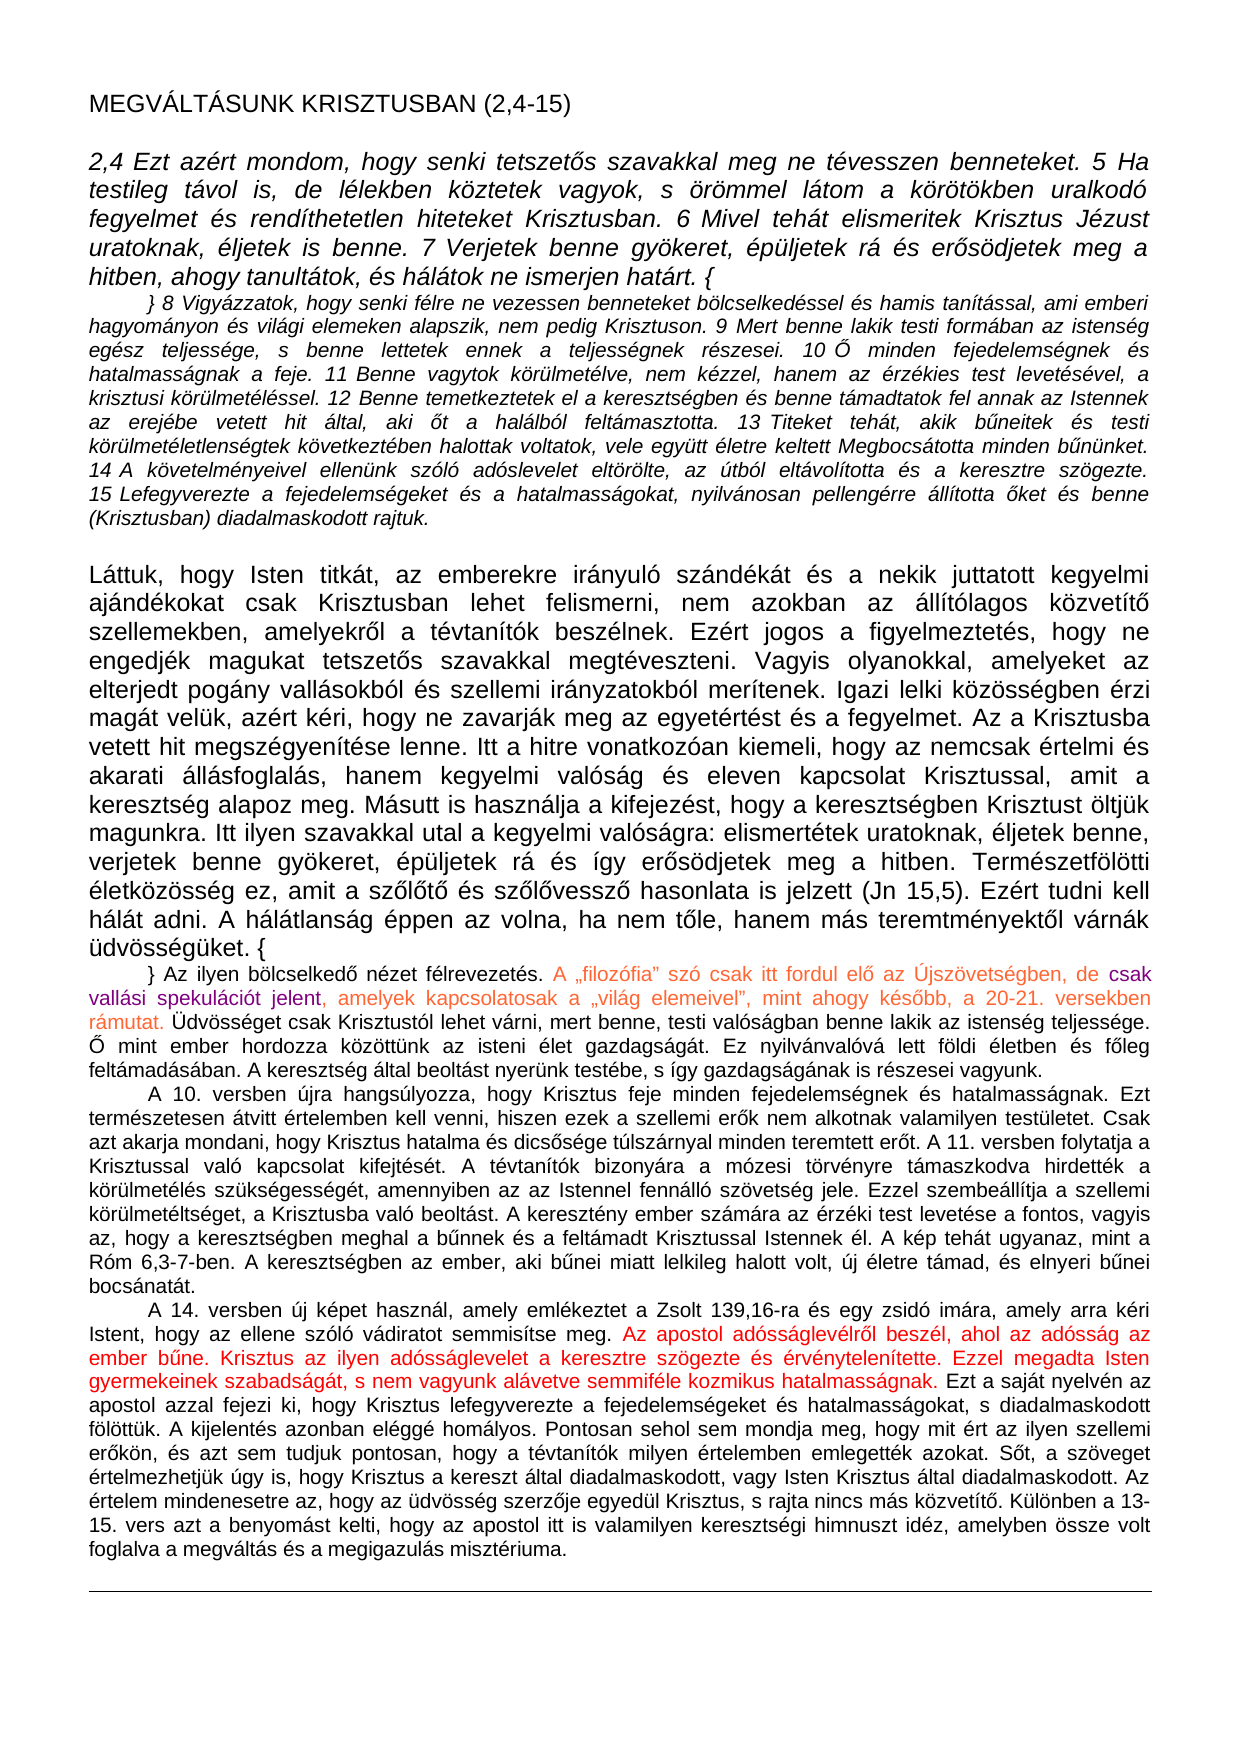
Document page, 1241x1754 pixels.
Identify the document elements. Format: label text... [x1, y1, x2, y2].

text A 14. versben új képet használ, amely emlékeztet a Zsolt 139,16-ra és egy zsidó imára, amely arra kéri Istent, hogy az ellene szóló vádiratot semmisítse meg. Az apostol adósságlevélről beszél, ahol az adósság az ember bűne. Krisztus az ilyen adósságlevelet a keresztre szögezte és érvénytelenítette. Ezzel megadta Isten gyermekeinek szabadságát, s nem vagyunk alávetve semmiféle kozmikus hatalmasságnak. Ezt a saját nyelvén az apostol azzal fejezi ki, hogy Krisztus lefegyverezte a fejedelemségeket és hatalmasságokat, s diadalmaskodott fölöttük. A kijelentés azonban eléggé homályos. Pontosan sehol sem mondja meg, hogy mit ért az ilyen szellemi erőkön, és azt sem tudjuk pontosan, hogy a tévtanítók milyen értelemben emlegették azokat. Sőt, a szöveget értelmezhetjük úgy is, hogy Krisztus a kereszt által diadalmaskodott, vagy Isten Krisztus által diadalmaskodott. Az értelem mindenesetre az, hogy az üdvösség szerzője egyedül Krisztus, s rajta nincs más közvetítő. Különben a 13-15. vers azt a benyomást kelti, hogy az apostol itt is valamilyen keresztségi himnuszt idéz, amelyben össze volt foglalva a megváltás és a megigazulás misztériuma. [88, 1297, 1152, 1561]
text 2,4 Ezt azért mondom, hogy senki tetszetős szavakkal meg ne tévesszen benneteket. 5 Ha testileg távol is, de lélekben köztetek vagyok, s örömmel látom a körötökben uralkodó fegyelmet és rendíthetetlen hiteteket Krisztusban. 6 Mivel tehát elismeritek Krisztus Jézust uratoknak, éljetek is benne. 7 Verjetek benne gyökeret, épüljetek rá és erősödjetek meg a hitben, ahogy tanultátok, és hálátok ne ismerjen határt. { [88, 147, 1152, 291]
text A 10. versben újra hangsúlyozza, hogy Krisztus feje minden fejedelemségnek és hatalmasságnak. Ezt természetesen átvitt értelemben kell venni, hiszen ezek a szellemi erők nem alkotnak valamilyen testületet. Csak azt akarja mondani, hogy Krisztus hatalma és dicsősége túlszárnyal minden teremtett erőt. A 11. versben folytatja a Krisztussal való kapcsolat kifejtését. A tévtanítók bizonyára a mózesi törvényre támaszkodva hirdették a körülmetélés szükségességét, amennyiben az az Istennel fennálló szövetség jele. Ezzel szembeállítja a szellemi körülmetéltséget, a Krisztusba való beoltást. A keresztény ember számára az érzéki test levetése a fontos, vagyis az, hogy a keresztségben meghal a bűnnek és a feltámadt Krisztussal Istennek él. A kép tehát ugyanaz, mint a Róm 6,3-7-ben. A keresztségben az ember, aki bűnei miatt lelkileg halott volt, új életre támad, és elnyeri bűnei bocsánatát. [88, 1082, 1152, 1297]
text } Az ilyen bölcselkedő nézet félrevezetés. A „filozófia” szó csak itt fordul elő az Újszövetségben, de csak vallási spekulációt jelent, amelyek kapcsolatosak a „világ elemeivel”, mint ahogy később, a 20-21. versekben rámutat. Üdvösséget csak Krisztustól lehet várni, mert benne, testi valóságban benne lakik az istenség teljessége. Ő mint ember hordozza közöttünk az isteni élet gazdagságát. Ez nyilvánvalóvá lett földi életben és főleg feltámadásában. A keresztség által beoltást nyerünk testébe, s így gazdagságának is részesei vagyunk. [88, 962, 1152, 1082]
text Láttuk, hogy Isten titkát, az emberekre irányuló szándékát és a nekik juttatott kegyelmi ajándékokat csak Krisztusban lehet felismerni, nem azokban az állítólagos közvetítő szellemekben, amelyekről a tévtanítók beszélnek. Ezért jogos a figyelmeztetés, hogy ne engedjék magukat tetszetős szavakkal megtéveszteni. Vagyis olyanokkal, amelyeket az elterjedt pogány vallásokból és szellemi irányzatokból merítenek. Igazi lelki közösségben érzi magát velük, azért kéri, hogy ne zavarják meg az egyetértést és a fegyelmet. Az a Krisztusba vetett hit megszégyenítése lenne. Itt a hitre vonatkozóan kiemeli, hogy az nemcsak értelmi és akarati állásfoglalás, hanem kegyelmi valóság és eleven kapcsolat Krisztussal, amit a keresztség alapoz meg. Másutt is használja a kifejezést, hogy a keresztségben Krisztust öltjük magunkra. Itt ilyen szavakkal utal a kegyelmi valóságra: elismertétek uratoknak, éljetek benne, verjetek benne gyökeret, épüljetek rá és így erősödjetek meg a hitben. Természetfölötti életközösség ez, amit a szőlőtő és szőlővessző hasonlata is jelzett (Jn 15,5). Ezért tudni kell hálát adni. A hálátlanság éppen az volna, ha nem tőle, hanem más teremtményektől várnák üdvösségüket. { [88, 559, 1152, 962]
text MEGVÁLTÁSUNK KRISZTUSBAN (2,4-15) [88, 88, 1152, 117]
text } 8 Vigyázzatok, hogy senki félre ne vezessen benneteket bölcselkedéssel és hamis tanítással, ami emberi hagyományon és világi elemeken alapszik, nem pedig Krisztuson. 9 Mert benne lakik testi formában az istenség egész teljessége, s benne lettetek ennek a teljességnek részesei. 10 Ő minden fejedelemségnek és hatalmasságnak a feje. 11 Benne vagytok körülmetélve, nem kézzel, hanem az érzékies test levetésével, a krisztusi körülmetéléssel. 12 Benne temetkeztetek el a keresztségben és benne támadtatok fel annak az Istennek az erejébe vetett hit által, aki őt a halálból feltámasztotta. 13 Titeket tehát, akik bűneitek és testi körülmetéletlenségtek következtében halottak voltatok, vele együtt életre keltett Megbocsátotta minden bűnünket. 14 A követelményeivel ellenünk szóló adóslevelet eltörölte, az útból eltávolította és a keresztre szögezte. 15 Lefegyverezte a fejedelemségeket és a hatalmasságokat, nyilvánosan pellengérre állította őket és benne (Krisztusban) diadalmaskodott rajtuk. [88, 291, 1152, 530]
